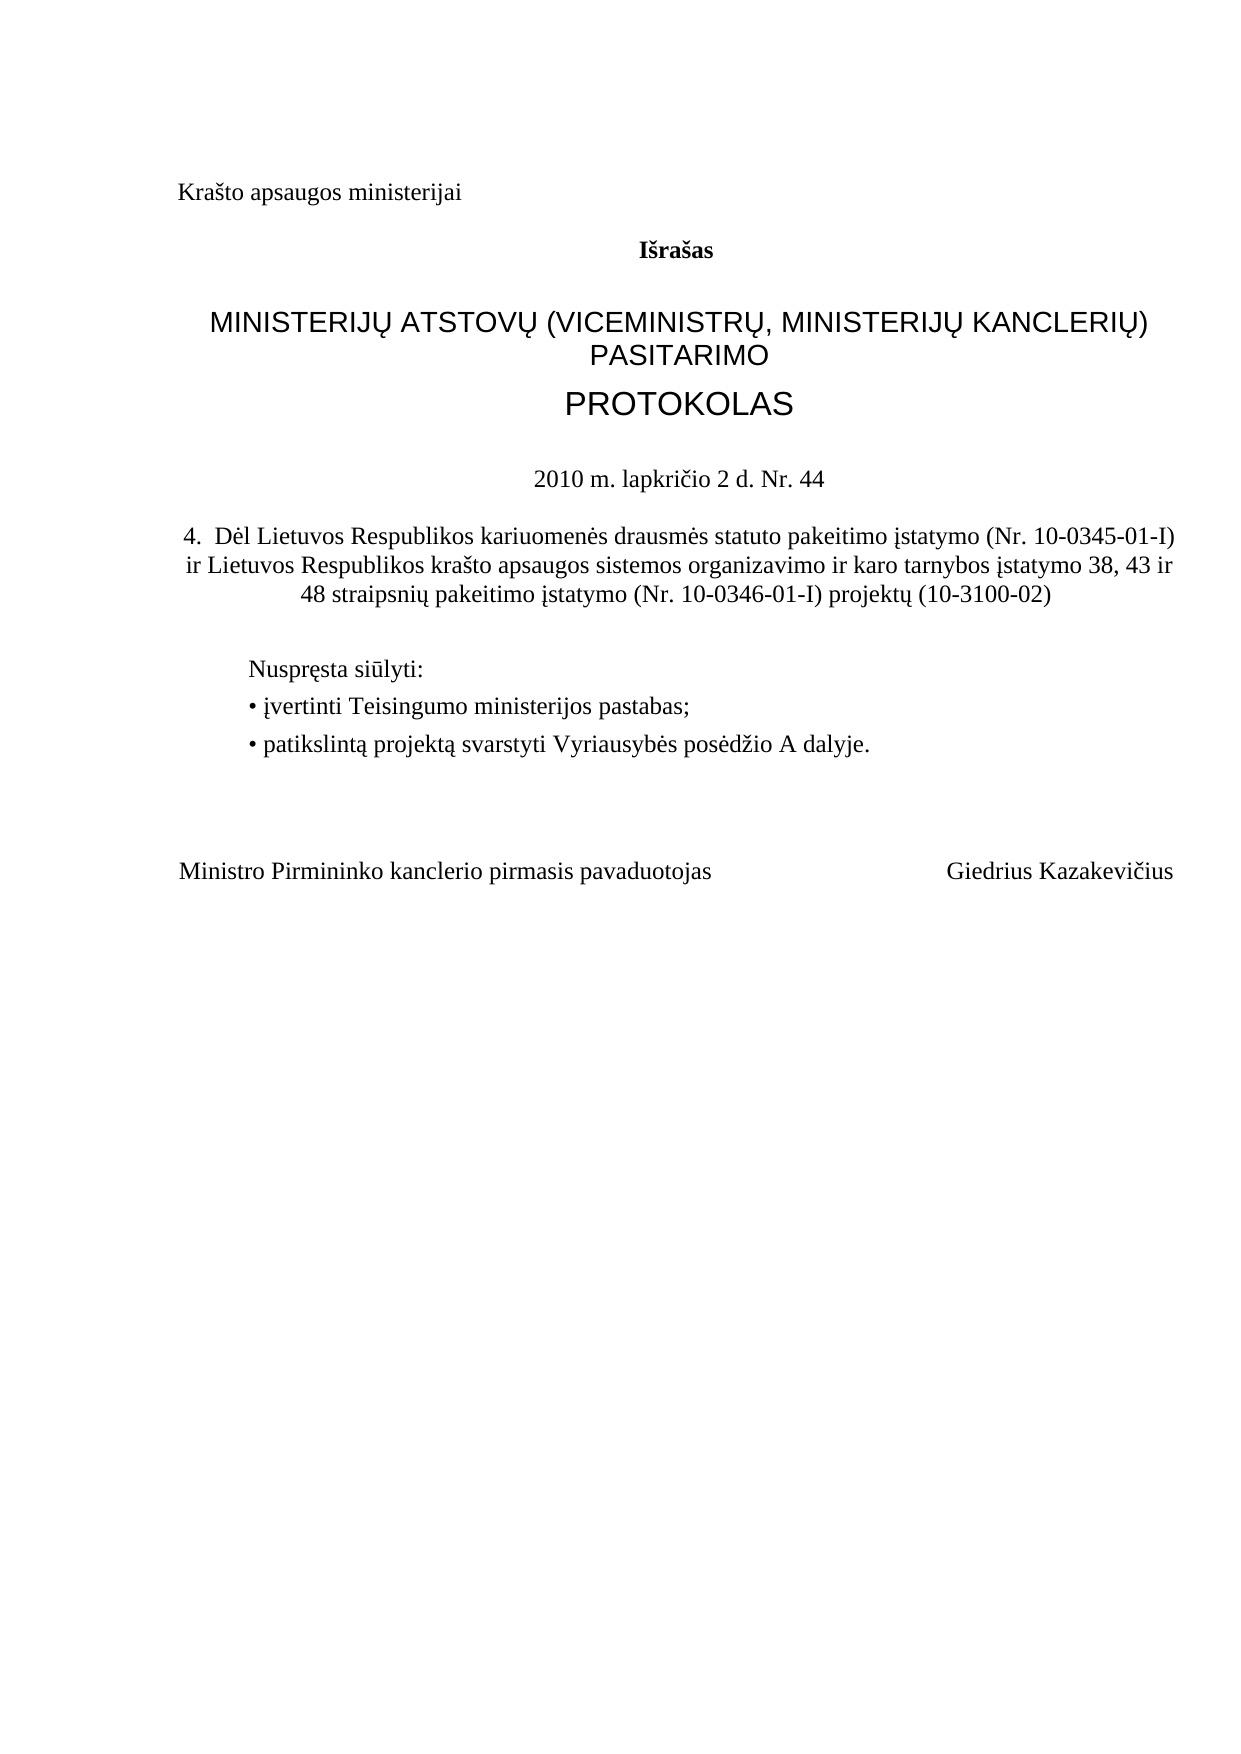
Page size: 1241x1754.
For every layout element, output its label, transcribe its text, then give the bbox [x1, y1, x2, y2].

text PROTOKOLAS [177, 384, 1181, 423]
text 2010 m. lapkričio 2 d. Nr. 44 [177, 464, 1181, 493]
text Krašto apsaugos ministerijai [177, 177, 1181, 206]
text 4. Dėl Lietuvos Respublikos kariuomenės drausmės statuto pakeitimo įstatymo (Nr. 10-0345-01-I) ir Lietuvos Respublikos krašto apsaugos sistemos organizavimo ir karo tarnybos įstatymo 38, 43 ir 48 straipsnių pakeitimo įstatymo (Nr. 10-0346-01-I) projektų (10-3100-02) [177, 521, 1181, 608]
table_header Giedrius Kazakevičius [883, 844, 1181, 897]
text • patikslintą projektą svarstyti Vyriausybės posėdžio A dalyje. [177, 720, 1181, 758]
table_header Ministro Pirmininko kanclerio pirmasis pavaduotojas [177, 844, 882, 897]
text Nuspręsta siūlyti: [177, 645, 1181, 683]
text MINISTERIJŲ ATSTOVŲ (VICEMINISTRŲ, MINISTERIJŲ KANCLERIŲ) PASITARIMO [177, 305, 1181, 372]
text • įvertinti Teisingumo ministerijos pastabas; [177, 683, 1181, 720]
text Išrašas [177, 235, 1181, 263]
